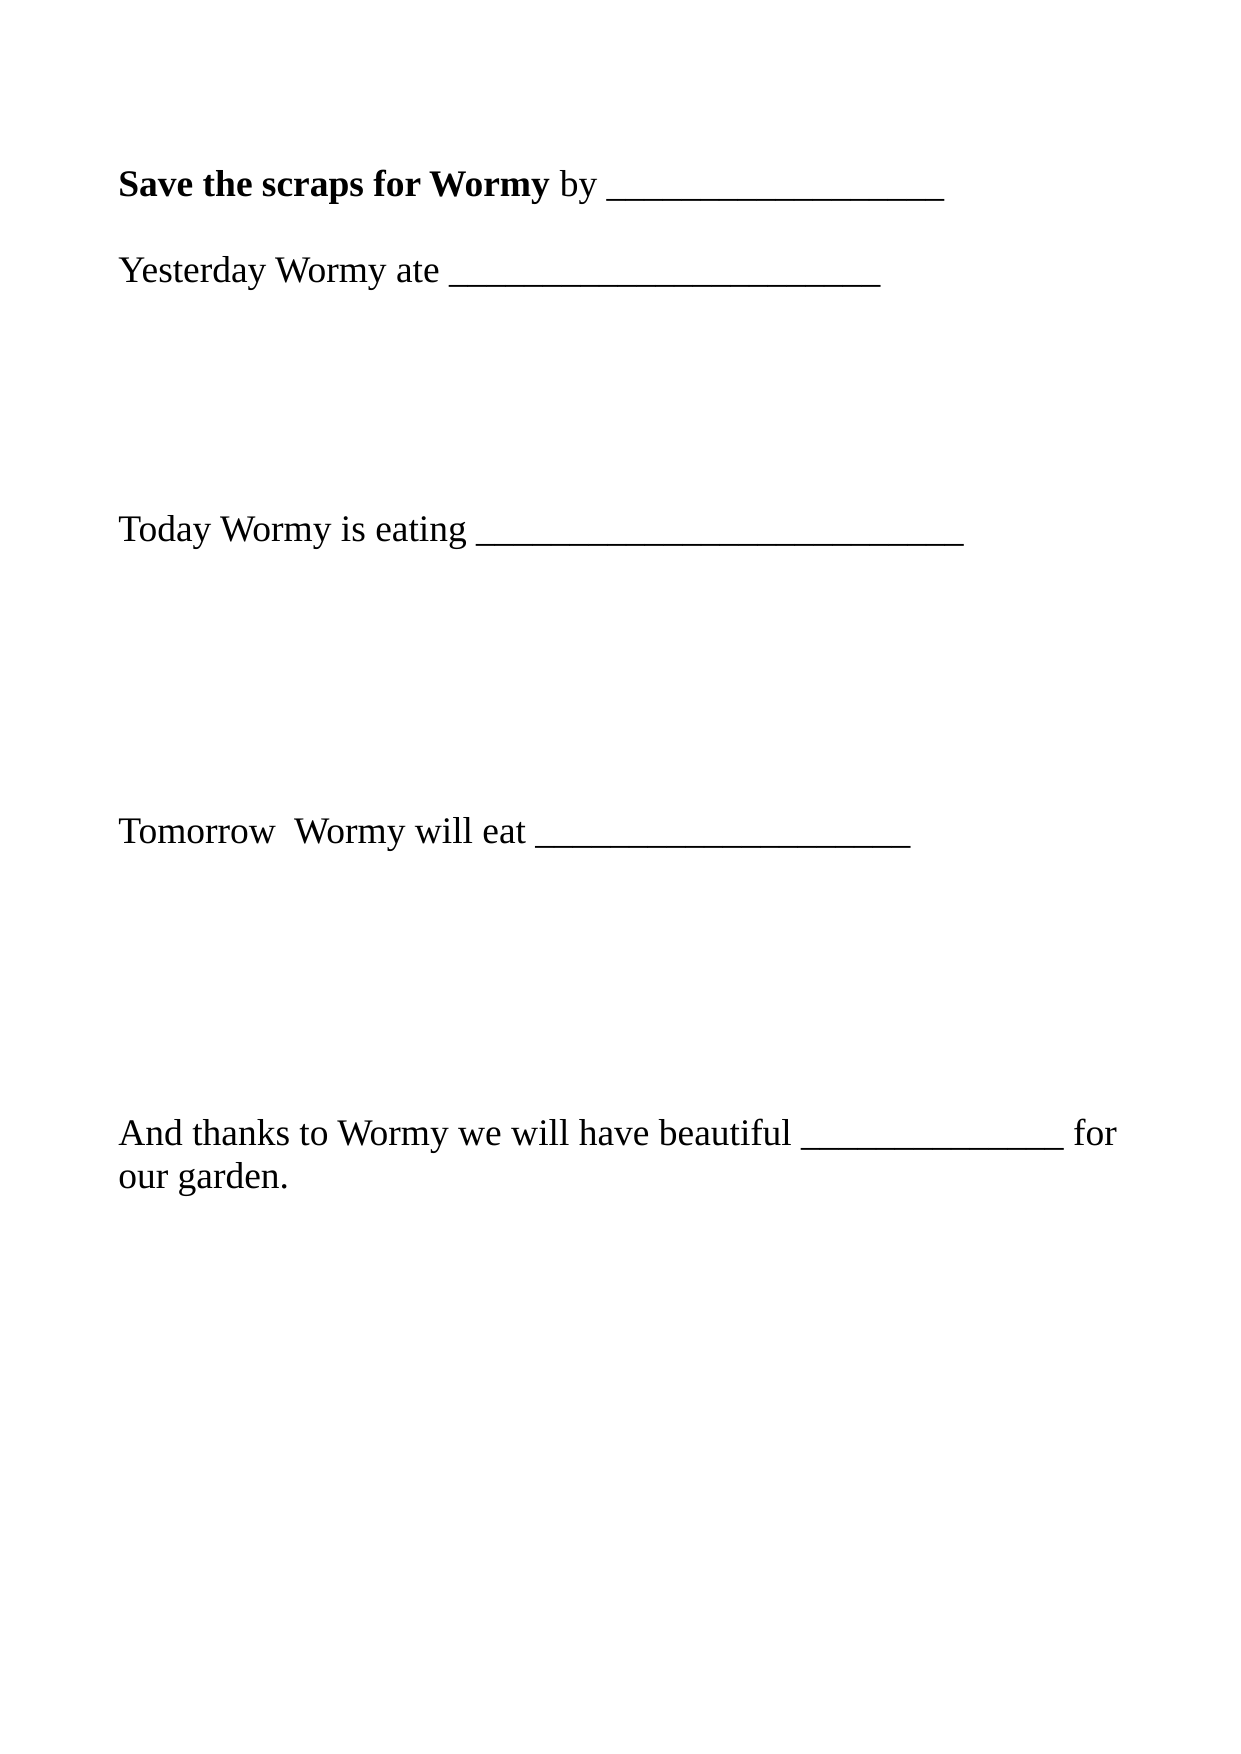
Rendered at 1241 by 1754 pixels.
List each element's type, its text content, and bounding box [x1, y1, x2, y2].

table_header Save the scraps for Wormy by __________________ [118, 161, 1122, 204]
table_cell And thanks to Wormy we will have beautiful ______________ for our garden. [118, 1067, 1122, 1412]
table_cell Today Wormy is eating __________________________ [118, 463, 1122, 765]
table_cell Yesterday Wormy ate _______________________ [118, 204, 1122, 463]
table_cell Tomorrow Wormy will eat ____________________ [118, 765, 1122, 1067]
